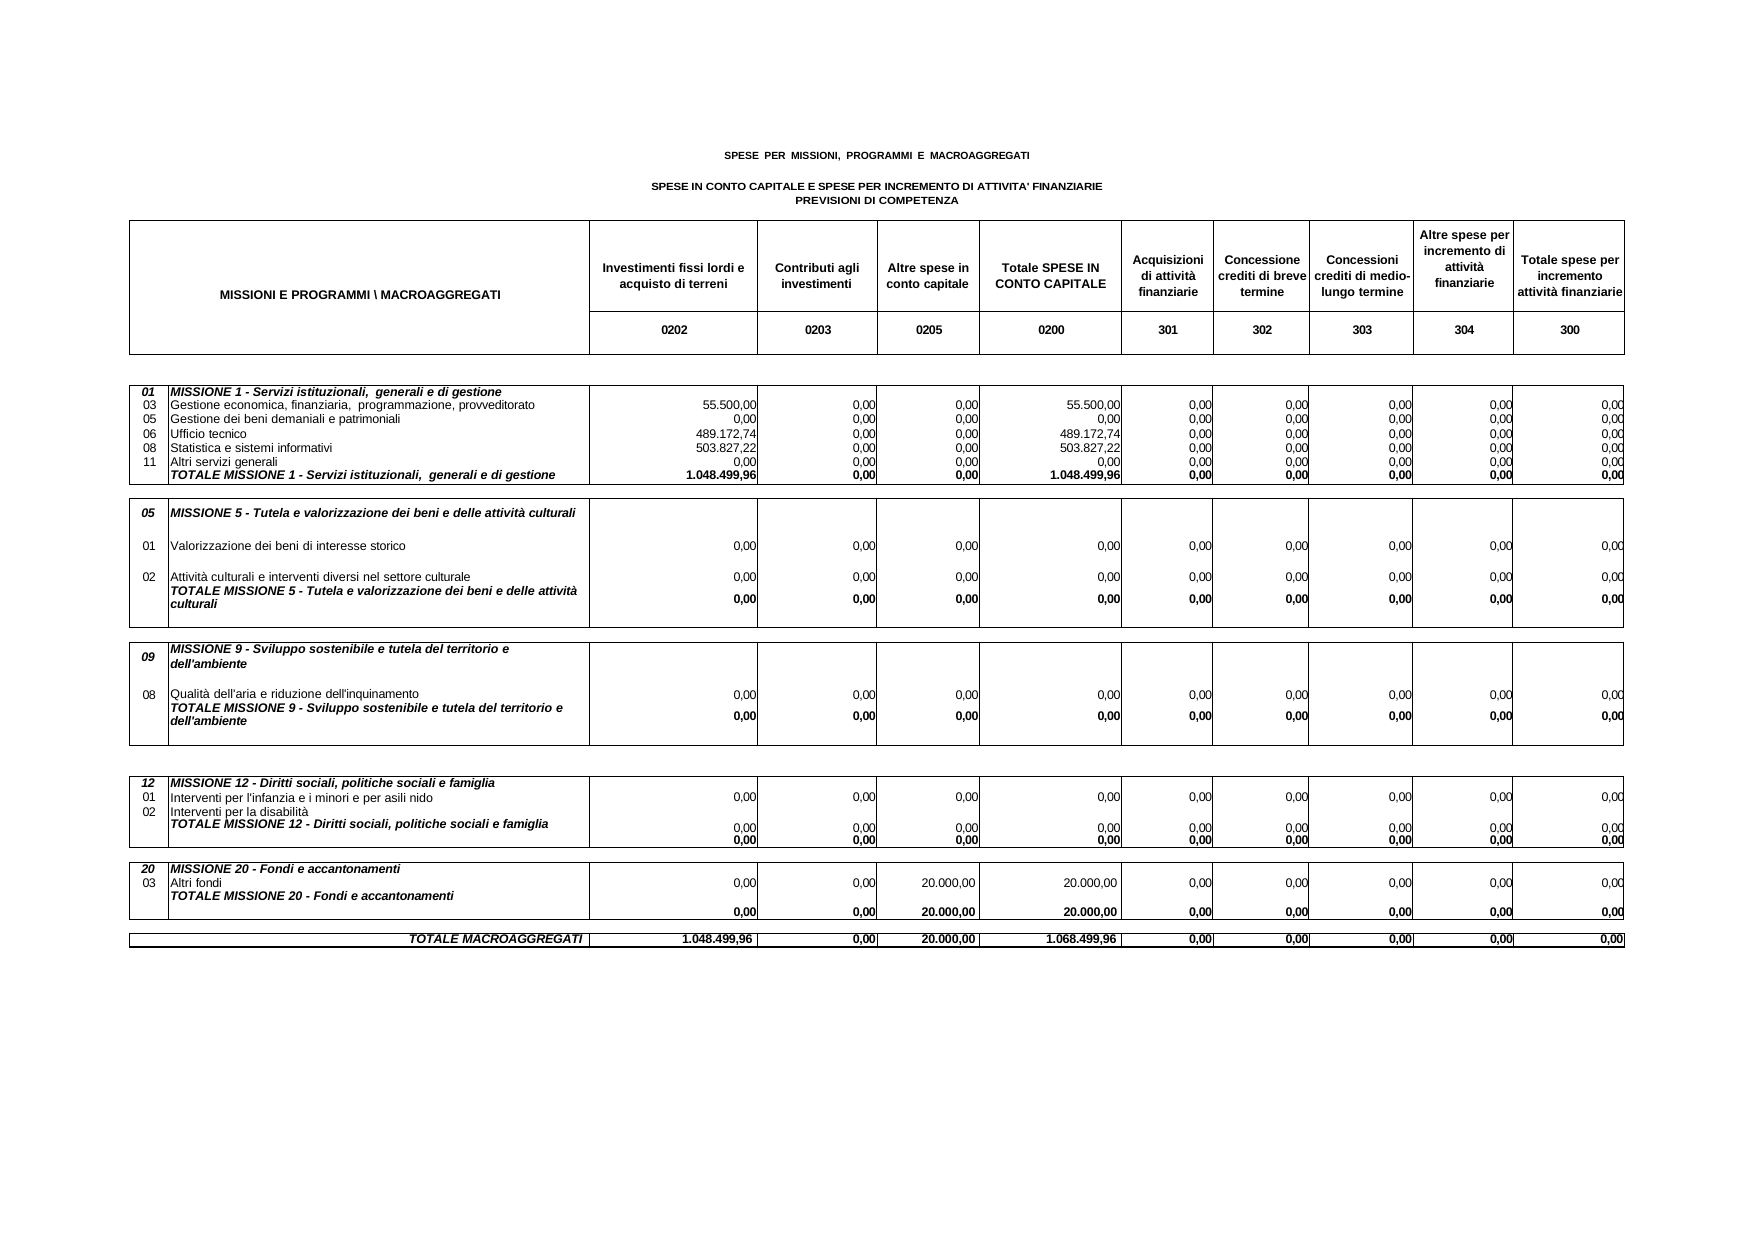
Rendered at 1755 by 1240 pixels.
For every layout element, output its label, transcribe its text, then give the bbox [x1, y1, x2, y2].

table_cell 0202 [590, 312, 757, 354]
table_cell 08 [130, 443, 168, 457]
table_header 0,00 0,00 0,00 [590, 777, 757, 847]
table_header [980, 499, 1121, 537]
table_header 1.068.499,96 [980, 934, 1121, 946]
table_header 0,00 0,00 [1413, 643, 1512, 744]
table_cell 0,00 [1213, 414, 1308, 428]
table_header 0,00 0,00 [590, 863, 757, 919]
table_header MISSIONI E PROGRAMMI \ MACROAGGREGATI [130, 221, 589, 354]
table_cell 0203 [758, 312, 877, 354]
table_header TOTALE MACROAGGREGATI [130, 934, 589, 946]
table_header 09 08 [130, 643, 168, 744]
table_header 01 [130, 386, 168, 400]
table_cell 0,00 0,00 0,00 [1122, 537, 1212, 627]
table_cell 0,00 [1122, 457, 1212, 471]
table_cell 0,00 [1513, 414, 1623, 428]
table_header Acquisizioni di attività finanziarie [1122, 221, 1213, 311]
table_header [758, 499, 876, 537]
table_cell 0,00 [1309, 429, 1412, 443]
table_cell Valorizzazione dei beni di interesse storico Attività culturali e interventi diversi nel settore culturale TOTALE MISSIONE 5 - Tutela e valorizzazione dei beni e delle attività culturali [169, 537, 589, 627]
table_cell 55.500,00 [590, 400, 757, 414]
table_cell 0,00 [1513, 400, 1623, 414]
table_cell 0,00 [1213, 443, 1308, 457]
table_cell 0,00 [1213, 429, 1308, 443]
table_header 0,00 0,00 [1122, 643, 1212, 744]
table_cell TOTALE MISSIONE 1 - Servizi istituzionali, generali e di gestione [169, 471, 589, 483]
table_cell 503.827,22 [590, 443, 757, 457]
table_cell 0,00 0,00 0,00 [1513, 537, 1623, 627]
table_header 0,00 0,00 [980, 643, 1121, 744]
table_header 12 01 02 [130, 777, 168, 847]
table_cell 0,00 [1309, 414, 1412, 428]
table_header [877, 386, 979, 400]
table_header Concessioni crediti di medio-lungo termine [1310, 221, 1413, 311]
table_cell 0,00 [877, 471, 979, 483]
table_header 0,00 0,00 [1309, 863, 1412, 919]
table_header MISSIONE 9 - Sviluppo sostenibile e tutela del territorio e dell'ambiente Qualità dell'aria e riduzione dell'inquinamento TOTALE MISSIONE 9 - Sviluppo sostenibile e tutela del territorio e dell'ambiente [169, 643, 589, 744]
table_header 05 [130, 499, 168, 537]
table_cell 0,00 [1309, 443, 1412, 457]
table_header [590, 499, 757, 537]
table_header [877, 499, 979, 537]
table_cell 0,00 [1413, 443, 1512, 457]
table_cell 0,00 [1309, 471, 1412, 483]
table_cell 0,00 [758, 471, 876, 483]
table_cell 0,00 [1413, 429, 1512, 443]
table_header Altre spese in conto capitale [878, 221, 979, 311]
table_cell 0,00 0,00 0,00 [877, 537, 979, 627]
table_cell 0,00 [1513, 429, 1623, 443]
table_header Investimenti fissi lordi e acquisto di terreni [590, 221, 757, 311]
table_header MISSIONE 5 - Tutela e valorizzazione dei beni e delle attività culturali [169, 499, 589, 537]
table_cell 0,00 [1213, 457, 1308, 471]
table_cell 0,00 0,00 0,00 [1213, 537, 1308, 627]
table_header 0,00 [1310, 934, 1413, 946]
table_cell Altri servizi generali [169, 457, 589, 471]
table_cell 0205 [878, 312, 979, 354]
table_header 0,00 0,00 [1309, 643, 1412, 744]
table_header 0,00 [1414, 934, 1513, 946]
table_cell 05 [130, 414, 168, 428]
table_header 0,00 0,00 [1513, 643, 1623, 744]
table_cell 0,00 [1122, 471, 1212, 483]
table_cell Gestione economica, finanziaria, programmazione, provveditorato [169, 400, 589, 414]
table_header 0,00 0,00 [1413, 863, 1512, 919]
table_cell 0,00 [1122, 400, 1212, 414]
table_cell 0,00 [1309, 457, 1412, 471]
table_cell 0,00 [877, 429, 979, 443]
table_cell 0,00 [590, 457, 757, 471]
table_cell 0,00 [1513, 457, 1623, 471]
table_cell 0,00 [1122, 443, 1212, 457]
table_header [1213, 499, 1308, 537]
table_header [758, 386, 876, 400]
table_header 0,00 0,00 [1513, 863, 1623, 919]
table_cell 0,00 0,00 0,00 [758, 537, 876, 627]
table_header [1122, 499, 1212, 537]
table_cell 11 [130, 457, 168, 471]
table_header MISSIONE 20 - Fondi e accantonamenti Altri fondi TOTALE MISSIONE 20 - Fondi e accantonamenti [169, 863, 589, 919]
table_cell 06 [130, 429, 168, 443]
table_cell 0,00 [1513, 471, 1623, 483]
table_cell 0,00 [877, 443, 979, 457]
table_cell 0,00 [758, 443, 876, 457]
table_header 0,00 0,00 [1213, 643, 1308, 744]
table_header [1309, 386, 1412, 400]
table_cell 0,00 [1122, 429, 1212, 443]
table_header 0,00 0,00 0,00 [877, 777, 979, 847]
table_header 0,00 0,00 0,00 [980, 777, 1121, 847]
table_cell 0,00 [1309, 400, 1412, 414]
table_cell 0,00 [1513, 443, 1623, 457]
table_header 0,00 [1214, 934, 1309, 946]
table_cell 0,00 [877, 414, 979, 428]
table_header [1213, 386, 1308, 400]
table_cell 0,00 [1213, 471, 1308, 483]
table_header [1513, 386, 1623, 400]
table_cell 0,00 [1413, 457, 1512, 471]
table_header Altre spese per incremento di attività finanziarie [1414, 221, 1513, 311]
table_header [1309, 499, 1412, 537]
table_header Totale spese per incremento attività finanziarie [1514, 221, 1624, 311]
table_header [1413, 386, 1512, 400]
table_header 20.000,00 [878, 934, 979, 946]
table_header 0,00 [1514, 934, 1624, 946]
table_header 0,00 0,00 0,00 [1213, 777, 1308, 847]
table_header [590, 386, 757, 400]
table_cell 0,00 [1213, 400, 1308, 414]
table_header MISSIONE 1 - Servizi istituzionali, generali e di gestione [169, 386, 589, 400]
table_header 20.000,00 20.000,00 [980, 863, 1121, 919]
table_cell 0,00 0,00 0,00 [1309, 537, 1412, 627]
table_cell 489.172,74 [590, 429, 757, 443]
table_cell 0,00 [1413, 400, 1512, 414]
table_header 1.048.499,96 [590, 934, 757, 946]
table_cell Ufficio tecnico [169, 429, 589, 443]
table_cell 300 [1514, 312, 1624, 354]
table_cell 0,00 [590, 414, 757, 428]
table_cell 489.172,74 [980, 429, 1121, 443]
table_header Contributi agli investimenti [758, 221, 877, 311]
table_cell 503.827,22 [980, 443, 1121, 457]
table_header 20 03 [130, 863, 168, 919]
table_cell 0,00 [1122, 414, 1212, 428]
table_header Totale SPESE IN CONTO CAPITALE [980, 221, 1121, 311]
table_header 0,00 0,00 [758, 643, 876, 744]
table_header 0,00 0,00 0,00 [1413, 777, 1512, 847]
table_header 0,00 0,00 [1213, 863, 1308, 919]
table_cell 0,00 [877, 457, 979, 471]
table_cell 0,00 0,00 0,00 [1413, 537, 1512, 627]
table_header 0,00 0,00 [590, 643, 757, 744]
table_cell 03 [130, 400, 168, 414]
table_cell 0,00 [758, 429, 876, 443]
table_cell 302 [1214, 312, 1309, 354]
table_cell 0,00 [980, 457, 1121, 471]
table_cell 0,00 [758, 400, 876, 414]
table_cell 0,00 [1413, 414, 1512, 428]
table_cell 0200 [980, 312, 1121, 354]
table_cell 0,00 0,00 0,00 [590, 537, 757, 627]
table_header 20.000,00 20.000,00 [877, 863, 979, 919]
table_cell 303 [1310, 312, 1413, 354]
table_header 0,00 0,00 0,00 [1122, 777, 1212, 847]
table_header 0,00 0,00 0,00 [758, 777, 876, 847]
table_header [980, 386, 1121, 400]
table_header 0,00 0,00 0,00 [1513, 777, 1623, 847]
table_header MISSIONE 12 - Diritti sociali, politiche sociali e famiglia Interventi per l'infanzia e i minori e per asili nido Interventi per la disabilità TOTALE MISSIONE 12 - Diritti sociali, politiche sociali e famiglia [169, 777, 589, 847]
table_header 0,00 [1122, 934, 1213, 946]
table_cell 0,00 [758, 457, 876, 471]
table_cell 0,00 [877, 400, 979, 414]
table_cell 0,00 [758, 414, 876, 428]
table_cell Statistica e sistemi informativi [169, 443, 589, 457]
table_header 0,00 0,00 [758, 863, 876, 919]
table_header 0,00 0,00 [877, 643, 979, 744]
table_header 0,00 [758, 934, 877, 946]
table_cell 55.500,00 [980, 400, 1121, 414]
table_header [1122, 386, 1212, 400]
table_cell 1.048.499,96 [980, 471, 1121, 483]
table_header 0,00 0,00 0,00 [1309, 777, 1412, 847]
table_cell 304 [1414, 312, 1513, 354]
table_cell 0,00 [980, 414, 1121, 428]
table_cell 0,00 [1413, 471, 1512, 483]
table_cell 301 [1122, 312, 1213, 354]
table_cell 1.048.499,96 [590, 471, 757, 483]
table_cell 0,00 0,00 0,00 [980, 537, 1121, 627]
table_header 0,00 0,00 [1122, 863, 1212, 919]
table_header Concessione crediti di breve termine [1214, 221, 1309, 311]
table_header [1513, 499, 1623, 537]
table_cell 01 02 [130, 537, 168, 627]
table_cell Gestione dei beni demaniali e patrimoniali [169, 414, 589, 428]
table_cell [130, 471, 168, 483]
table_header [1413, 499, 1512, 537]
